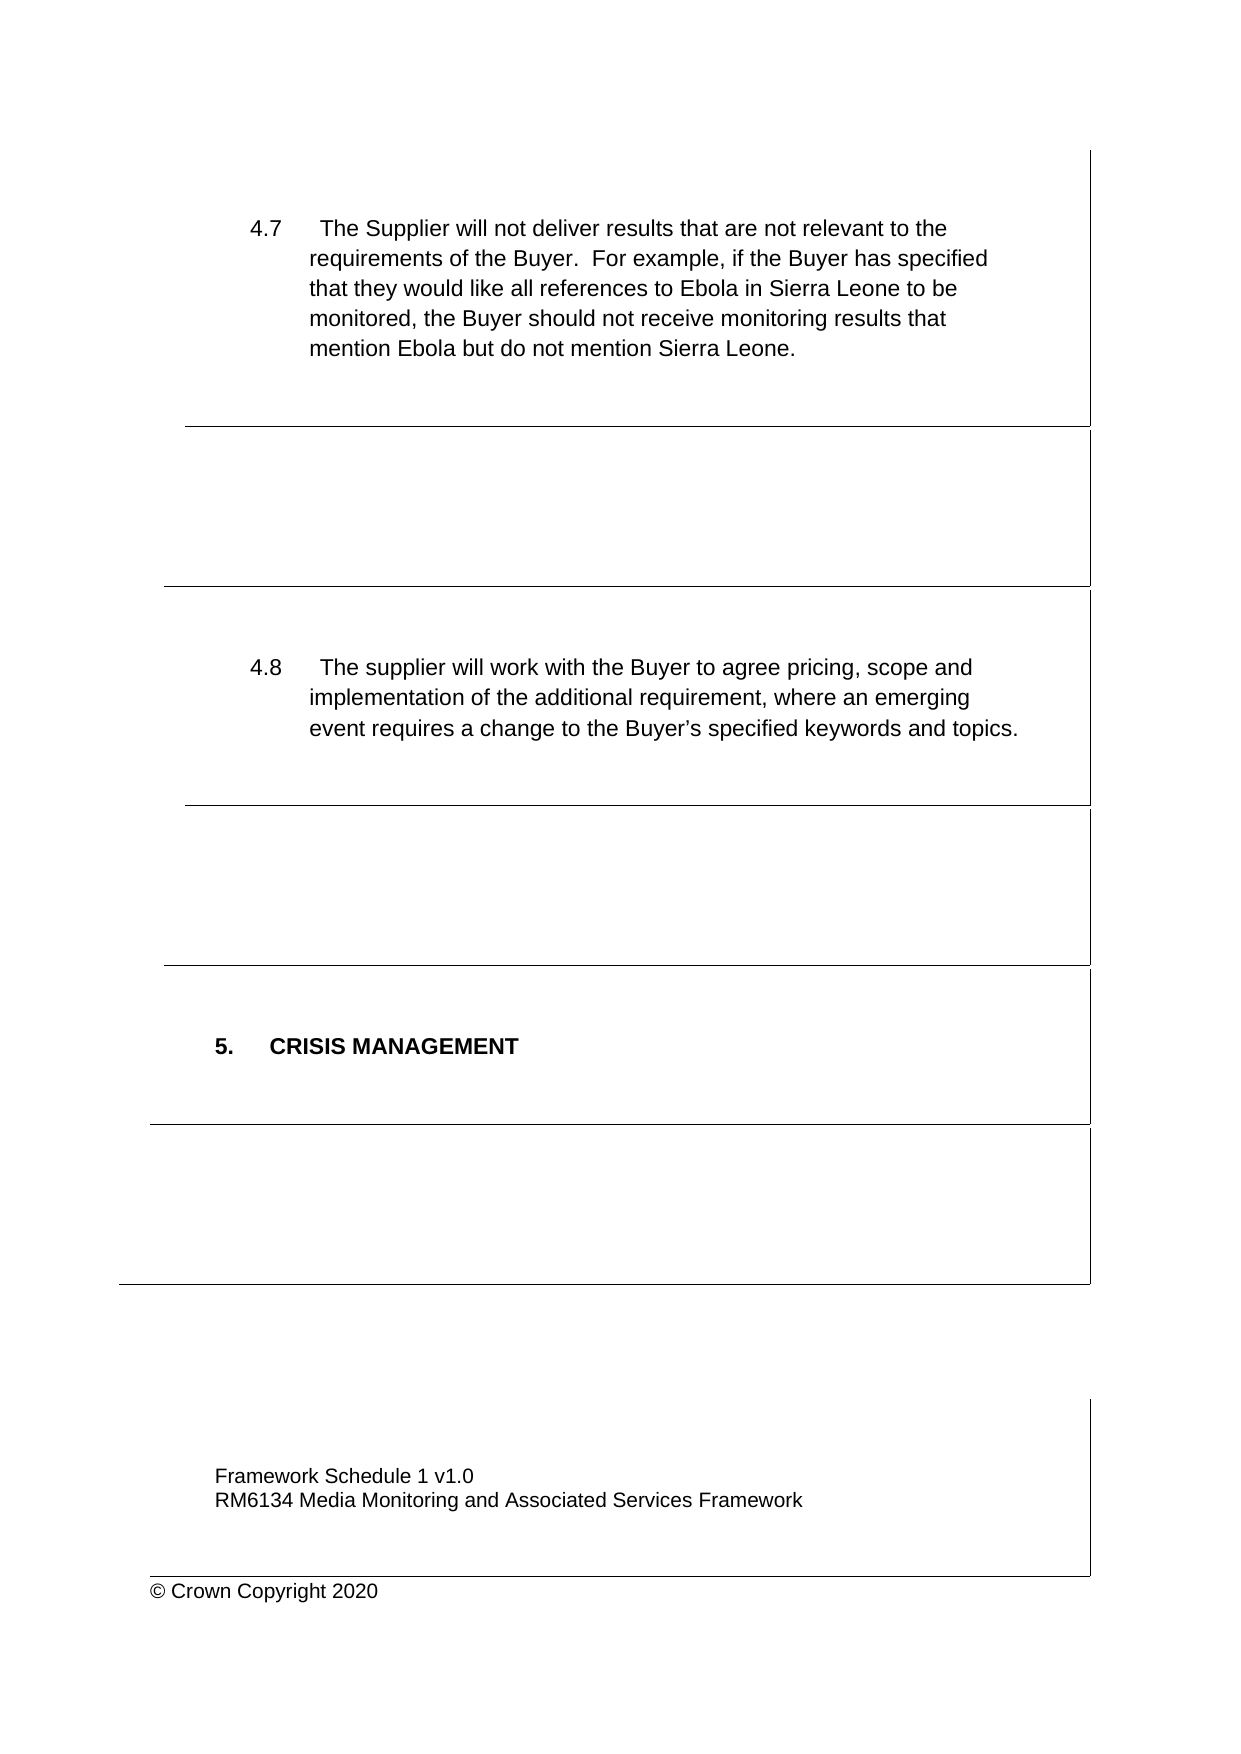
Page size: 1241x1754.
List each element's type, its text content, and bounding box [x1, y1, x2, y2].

list The Supplier will not deliver results that are not relevant to the requirements of the Buyer. For example, if the Buyer has specified that they would like all references to Ebola in Sierra Leone to be monitored, the Buyer should not receive monitoring results that mention Ebola but do not mention Sierra Leone. [185, 150, 1090, 426]
list CRISIS MANAGEMENT [150, 969, 1090, 1124]
list The supplier will work with the Buyer to agree pricing, scope and implementation of the additional requirement, where an emerging event requires a change to the Buyer’s specified keywords and topics. [185, 589, 1090, 805]
